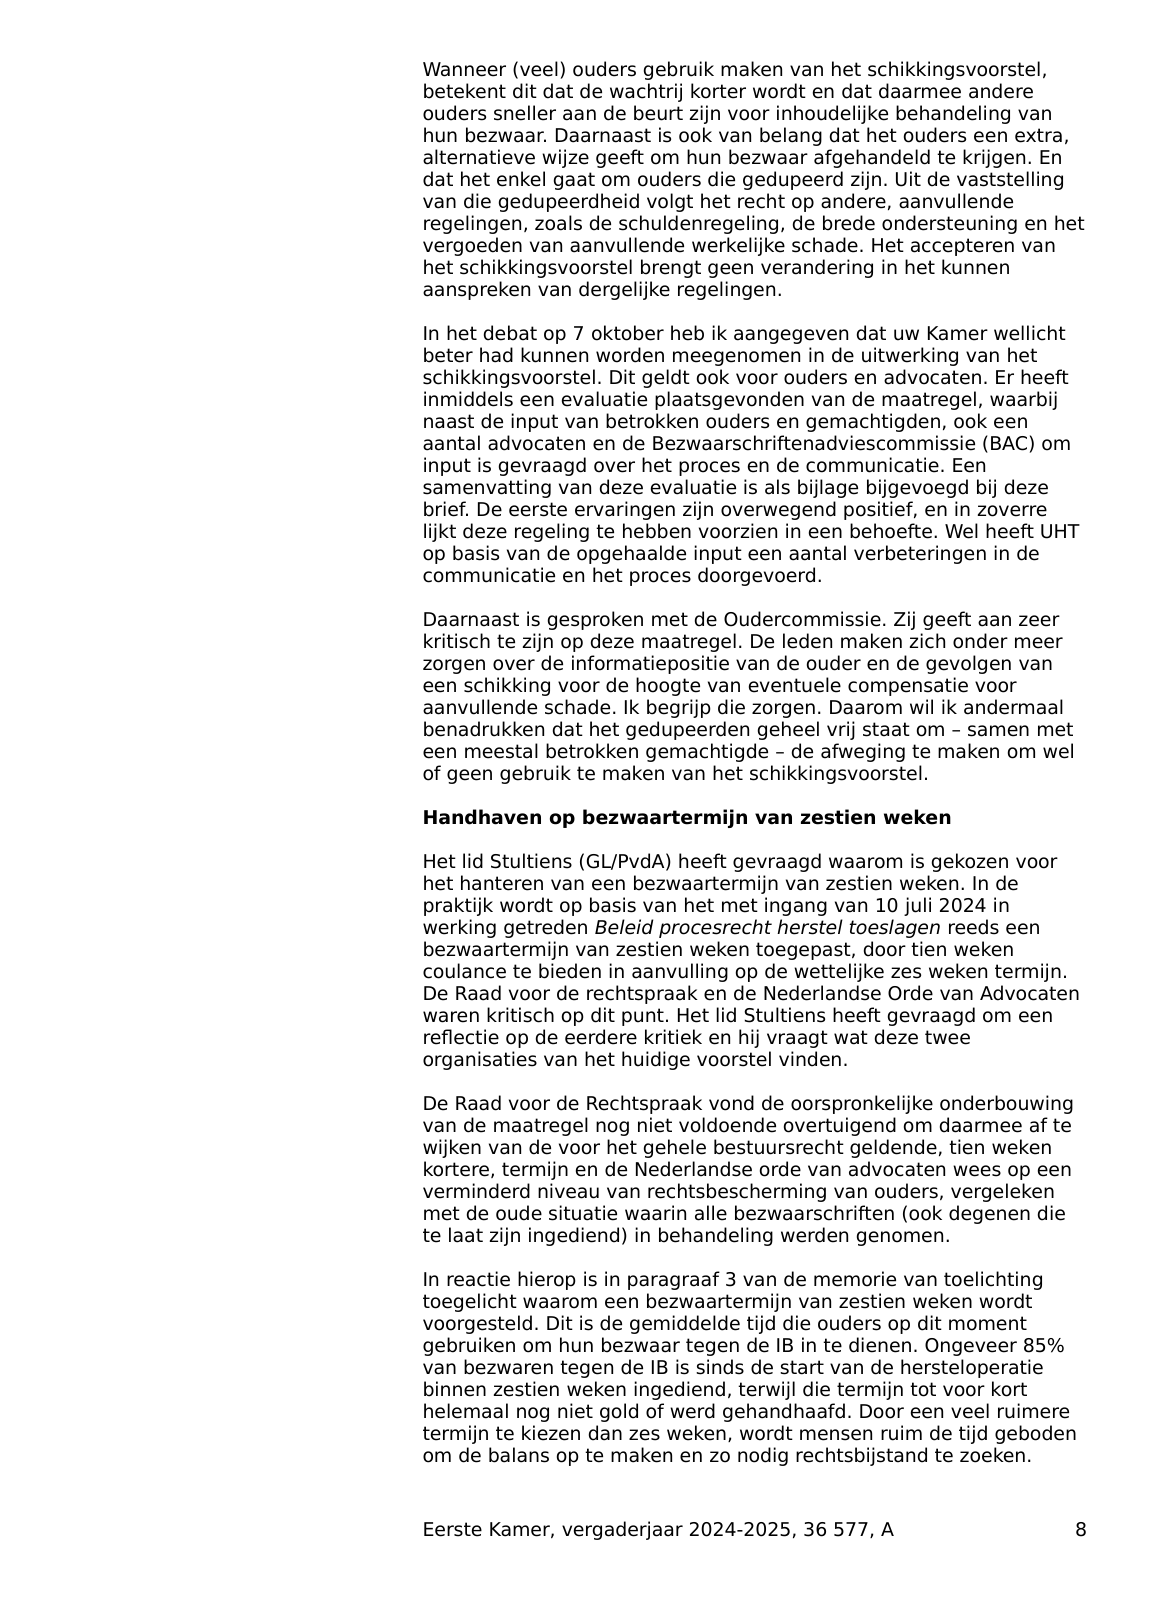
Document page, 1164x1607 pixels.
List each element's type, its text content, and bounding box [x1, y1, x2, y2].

text In het debat op 7 oktober heb ik aangegeven dat uw Kamer wellicht beter had kunnen worden meegenomen in de uitwerking van het schikkingsvoorstel. Dit geldt ook voor ouders en advocaten. Er heeft inmiddels een evaluatie plaatsgevonden van de maatregel, waarbij naast de input van betrokken ouders en gemachtigden, ook een aantal advocaten en de Bezwaarschriftenadviescommissie (BAC) om input is gevraagd over het proces en de communicatie. Een samenvatting van deze evaluatie is als bijlage bijgevoegd bij deze brief. De eerste ervaringen zijn overwegend positief, en in zoverre lijkt deze regeling te hebben voorzien in een behoefte. Wel heeft UHT op basis van de opgehaalde input een aantal verbeteringen in de communicatie en het proces doorgevoerd. [422, 323, 1087, 587]
text Daarnaast is gesproken met de Oudercommissie. Zij geeft aan zeer kritisch te zijn op deze maatregel. De leden maken zich onder meer zorgen over de informatiepositie van de ouder en de gevolgen van een schikking voor de hoogte van eventuele compensatie voor aanvullende schade. Ik begrijp die zorgen. Daarom wil ik andermaal benadrukken dat het gedupeerden geheel vrij staat om – samen met een meestal betrokken gemachtigde – de afweging te maken om wel of geen gebruik te maken van het schikkingsvoorstel. [422, 609, 1087, 785]
text In reactie hierop is in paragraaf 3 van de memorie van toelichting toegelicht waarom een bezwaartermijn van zestien weken wordt voorgesteld. Dit is de gemiddelde tijd die ouders op dit moment gebruiken om hun bezwaar tegen de IB in te dienen. Ongeveer 85% van bezwaren tegen de IB is sinds de start van de hersteloperatie binnen zestien weken ingediend, terwijl die termijn tot voor kort helemaal nog niet gold of werd gehandhaafd. Door een veel ruimere termijn te kiezen dan zes weken, wordt mensen ruim de tijd geboden om de balans op te maken en zo nodig rechtsbijstand te zoeken. [422, 1269, 1087, 1467]
text De Raad voor de Rechtspraak vond de oorspronkelijke onderbouwing van de maatregel nog niet voldoende overtuigend om daarmee af te wijken van de voor het gehele bestuursrecht geldende, tien weken kortere, termijn en de Nederlandse orde van advocaten wees op een verminderd niveau van rechtsbescherming van ouders, vergeleken met de oude situatie waarin alle bezwaarschriften (ook degenen die te laat zijn ingediend) in behandeling werden genomen. [422, 1093, 1087, 1247]
text Het lid Stultiens (GL/PvdA) heeft gevraagd waarom is gekozen voor het hanteren van een bezwaartermijn van zestien weken. In de praktijk wordt op basis van het met ingang van 10 juli 2024 in werking getreden Beleid procesrecht herstel toeslagen reeds een bezwaartermijn van zestien weken toegepast, door tien weken coulance te bieden in aanvulling op de wettelijke zes weken termijn. De Raad voor de rechtspraak en de Nederlandse Orde van Advocaten waren kritisch op dit punt. Het lid Stultiens heeft gevraagd om een reflectie op de eerdere kritiek en hij vraagt wat deze twee organisaties van het huidige voorstel vinden. [422, 851, 1087, 1071]
text Wanneer (veel) ouders gebruik maken van het schikkingsvoorstel, betekent dit dat de wachtrij korter wordt en dat daarmee andere ouders sneller aan de beurt zijn voor inhoudelijke behandeling van hun bezwaar. Daarnaast is ook van belang dat het ouders een extra, alternatieve wijze geeft om hun bezwaar afgehandeld te krijgen. En dat het enkel gaat om ouders die gedupeerd zijn. Uit de vaststelling van die gedupeerdheid volgt het recht op andere, aanvullende regelingen, zoals de schuldenregeling, de brede ondersteuning en het vergoeden van aanvullende werkelijke schade. Het accepteren van het schikkingsvoorstel brengt geen verandering in het kunnen aanspreken van dergelijke regelingen. [422, 59, 1087, 301]
subtitle Handhaven op bezwaartermijn van zestien weken [422, 807, 1087, 829]
